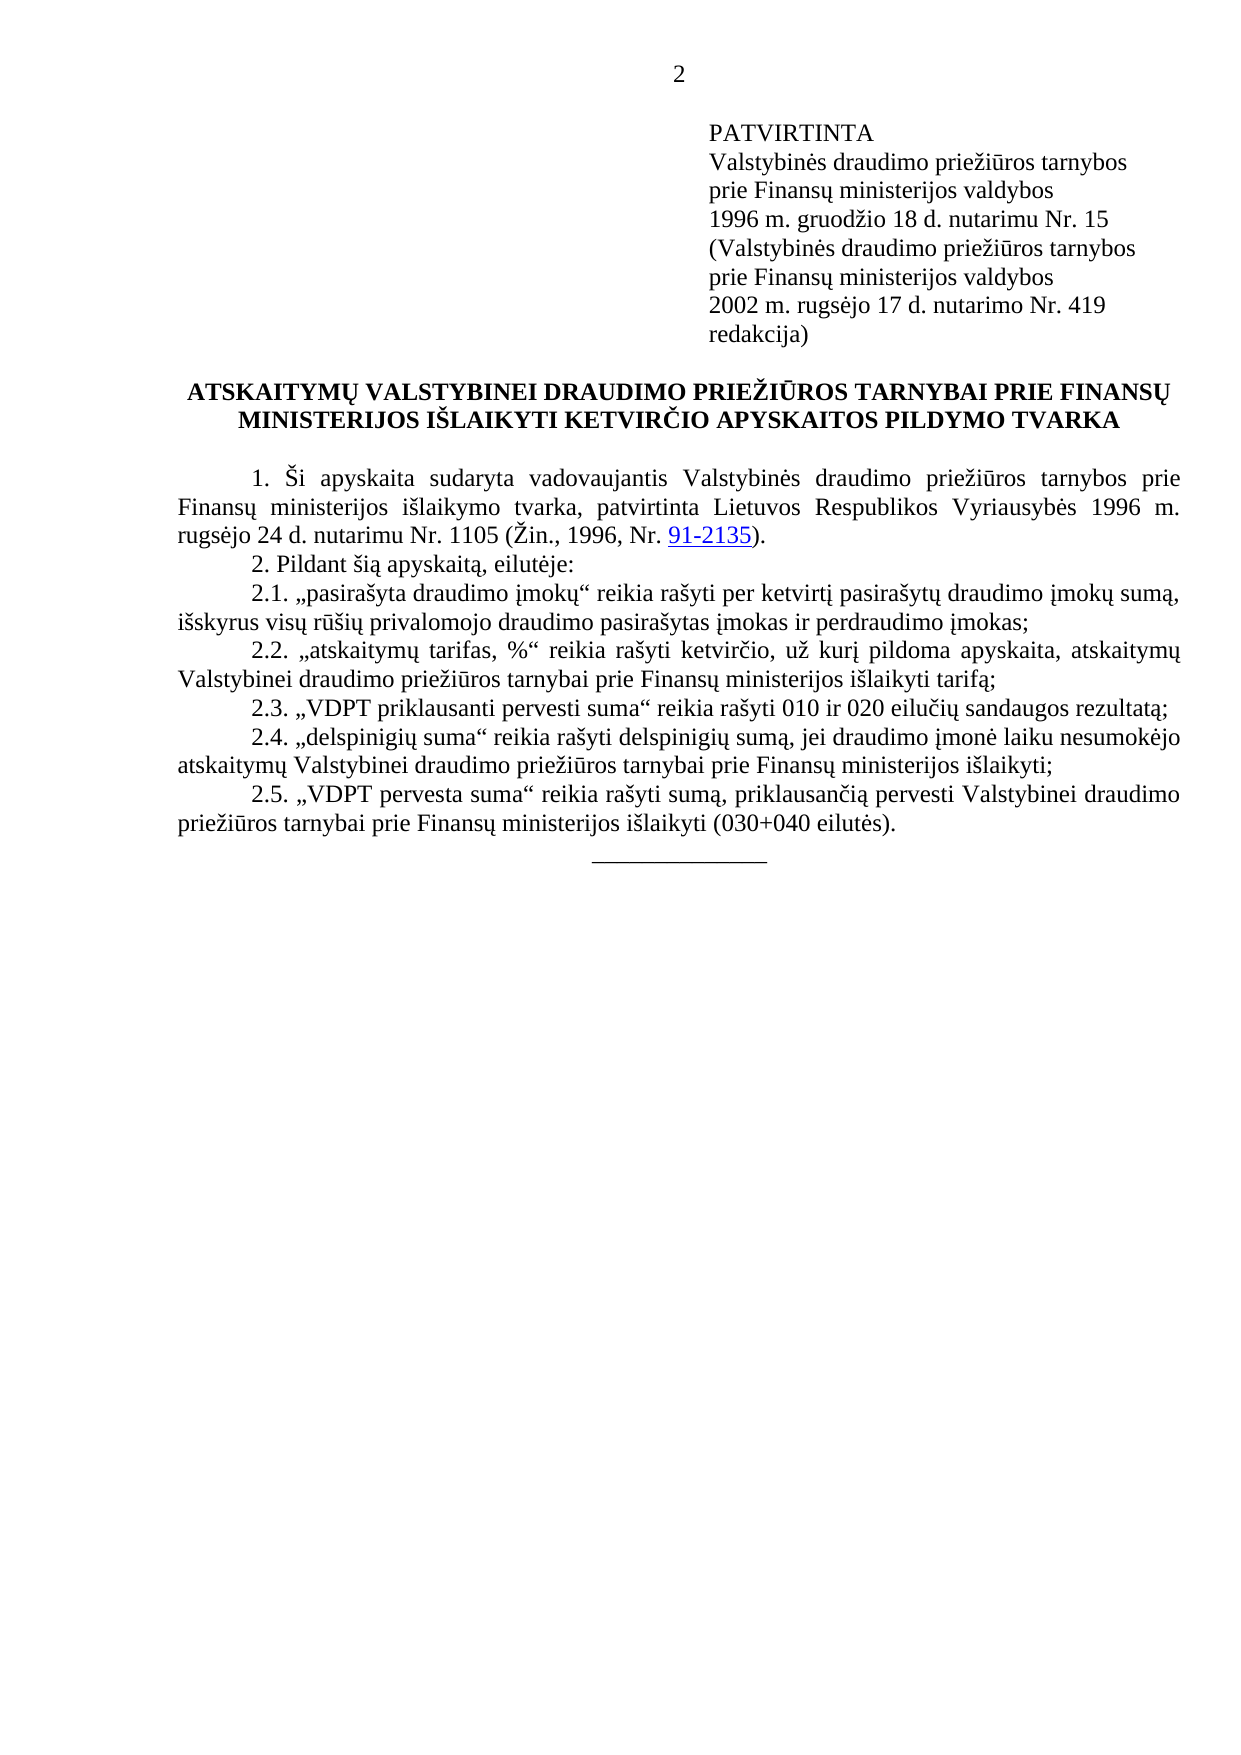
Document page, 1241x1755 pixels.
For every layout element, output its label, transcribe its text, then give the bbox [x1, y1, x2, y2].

text prie Finansų ministerijos valdybos [177, 176, 1181, 204]
text 2.1. „pasirašyta draudimo įmokų“ reikia rašyti per ketvirtį pasirašytų draudimo įmokų sumą, išskyrus visų rūšių privalomojo draudimo pasirašytas įmokas ir perdraudimo įmokas; [177, 578, 1181, 636]
text 2.5. „VDPT pervesta suma“ reikia rašyti sumą, priklausančią pervesti Valstybinei draudimo priežiūros tarnybai prie Finansų ministerijos išlaikyti (030+040 eilutės). [177, 779, 1181, 837]
text 2002 m. rugsėjo 17 d. nutarimo Nr. 419 [177, 291, 1181, 319]
text 2.2. „atskaitymų tarifas, %“ reikia rašyti ketvirčio, už kurį pildoma apyskaita, atskaitymų Valstybinei draudimo priežiūros tarnybai prie Finansų ministerijos išlaikyti tarifą; [177, 636, 1181, 693]
text ATSKAITYMŲ VALSTYBINEI DRAUDIMO PRIEŽIŪROS TARNYBAI PRIE FINANSŲ MINISTERIJOS IŠLAIKYTI KETVIRČIO APYSKAITOS PILDYMO TVARKA [177, 377, 1181, 434]
text PATVIRTINTA [709, 118, 1181, 147]
text 2.4. „delspinigių suma“ reikia rašyti delspinigių sumą, jei draudimo įmonė laiku nesumokėjo atskaitymų Valstybinei draudimo priežiūros tarnybai prie Finansų ministerijos išlaikyti; [177, 722, 1181, 779]
text redakcija) [177, 319, 1181, 348]
text prie Finansų ministerijos valdybos [177, 262, 1181, 291]
text ______________ [177, 837, 1181, 866]
text 2. Pildant šią apyskaitą, eilutėje: [177, 549, 1181, 578]
text 2.3. „VDPT priklausanti pervesti suma“ reikia rašyti 010 ir 020 eilučių sandaugos rezultatą; [177, 693, 1181, 722]
text 1. Ši apyskaita sudaryta vadovaujantis Valstybinės draudimo priežiūros tarnybos prie Finansų ministerijos išlaikymo tvarka, patvirtinta Lietuvos Respublikos Vyriausybės 1996 m. rugsėjo 24 d. nutarimu Nr. 1105 (Žin., 1996, Nr. 91-2135). [177, 463, 1181, 549]
text 1996 m. gruodžio 18 d. nutarimu Nr. 15 [177, 204, 1181, 233]
text (Valstybinės draudimo priežiūros tarnybos [177, 233, 1181, 262]
text Valstybinės draudimo priežiūros tarnybos [177, 147, 1181, 176]
